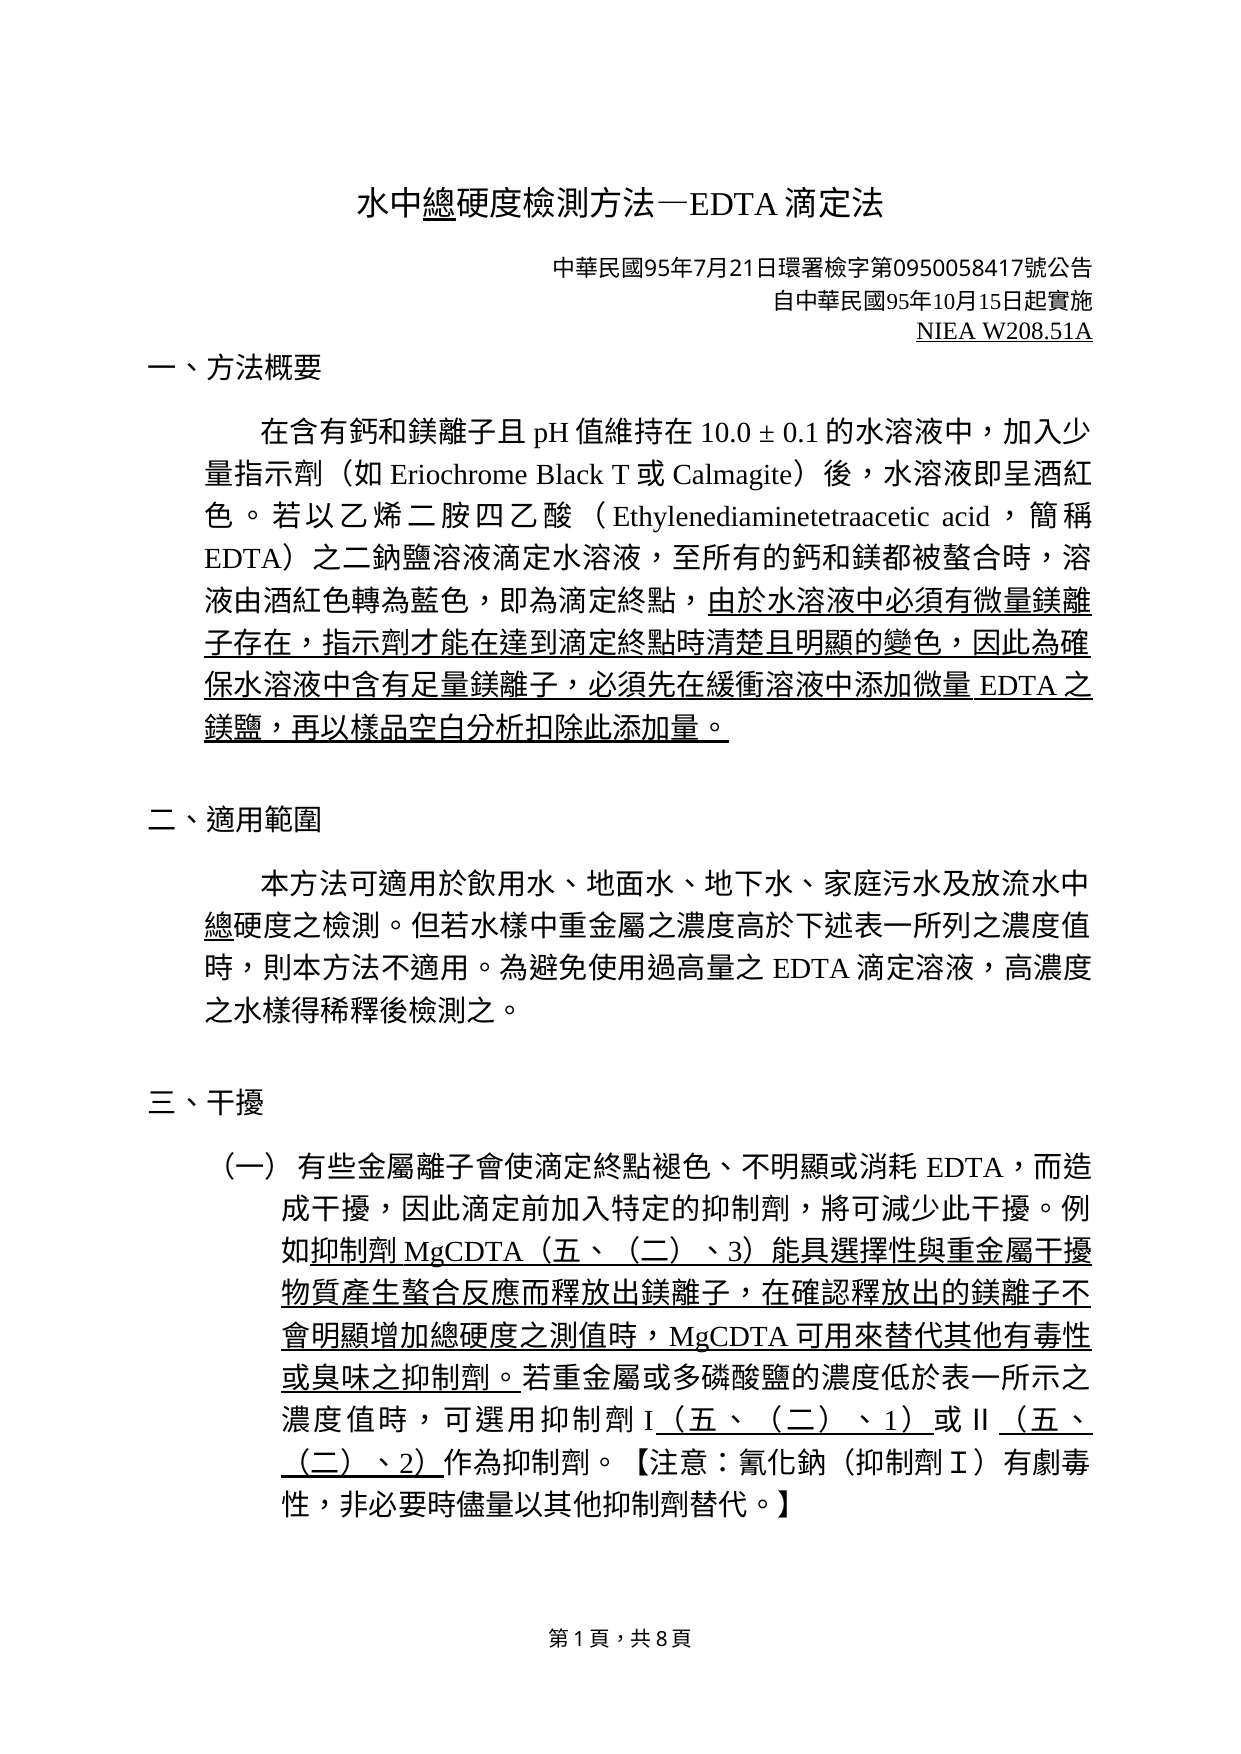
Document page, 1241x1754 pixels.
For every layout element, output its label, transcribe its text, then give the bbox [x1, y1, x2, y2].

text 水中總硬度檢測方法—EDTA滴定法 [148, 177, 1092, 225]
subtitle NIEA W208.51A [148, 316, 1092, 345]
text 在含有鈣和鎂離子且pH值維持在10.0 ± 0.1的水溶液中，加入少量指示劑（如Eriochrome Black T或Calmagite）後，水溶液即呈酒紅色。若以乙烯二胺四乙酸（Ethylenediaminetetraacetic acid，簡稱EDTA）之二鈉鹽溶液滴定水溶液，至所有的鈣和鎂都被螯合時，溶液由酒紅色轉為藍色，即為滴定終點，由於水溶液中必須有微量鎂離子存在，指示劑才能在達到滴定終點時清楚且明顯的變色，因此為確保水溶液中含有足量鎂離子，必須先在緩衝溶液中添加微量EDTA之 [204, 408, 1092, 698]
text 一、方法概要 [148, 345, 1092, 387]
subtitle 三、干擾 [148, 1080, 1092, 1122]
text 鎂鹽，再以樣品空白分析扣除此添加量。 [204, 699, 1092, 747]
list 有些金屬離子會使滴定終點褪色、不明顯或消耗EDTA，而造成干擾，因此滴定前加入特定的抑制劑，將可減少此干擾。例如抑制劑MgCDTA（五、（二）、3）能具選擇性與重金屬干擾物質產生螯合反應而釋放出鎂離子，在確認釋放出的鎂離子不會明顯增加總硬度之測值時，MgCDTA可用來替代其他有毒性或臭味之抑制劑。若重金屬或多磷酸鹽的濃度低於表一所示之濃度值時，可選用抑制劑Ι（五、（二）、1）或Ⅱ（五、（二）、2）作為抑制劑。【注意：氰化鈉（抑制劑Ｉ）有劇毒性，非必要時儘量以其他抑制劑替代。】 [206, 1143, 1092, 1524]
subtitle 自中華民國95年10月15日起實施 [148, 283, 1092, 316]
subtitle 二、適用範圍 [148, 797, 1092, 839]
text 本方法可適用於飲用水、地面水、地下水、家庭污水及放流水中總硬度之檢測。但若水樣中重金屬之濃度高於下述表一所列之濃度值時，則本方法不適用。為避免使用過高量之EDTA滴定溶液，高濃度之水樣得稀釋後檢測之。 [204, 860, 1092, 1029]
subtitle 中華民國95年7月21日環署檢字第0950058417號公告 [148, 249, 1092, 283]
